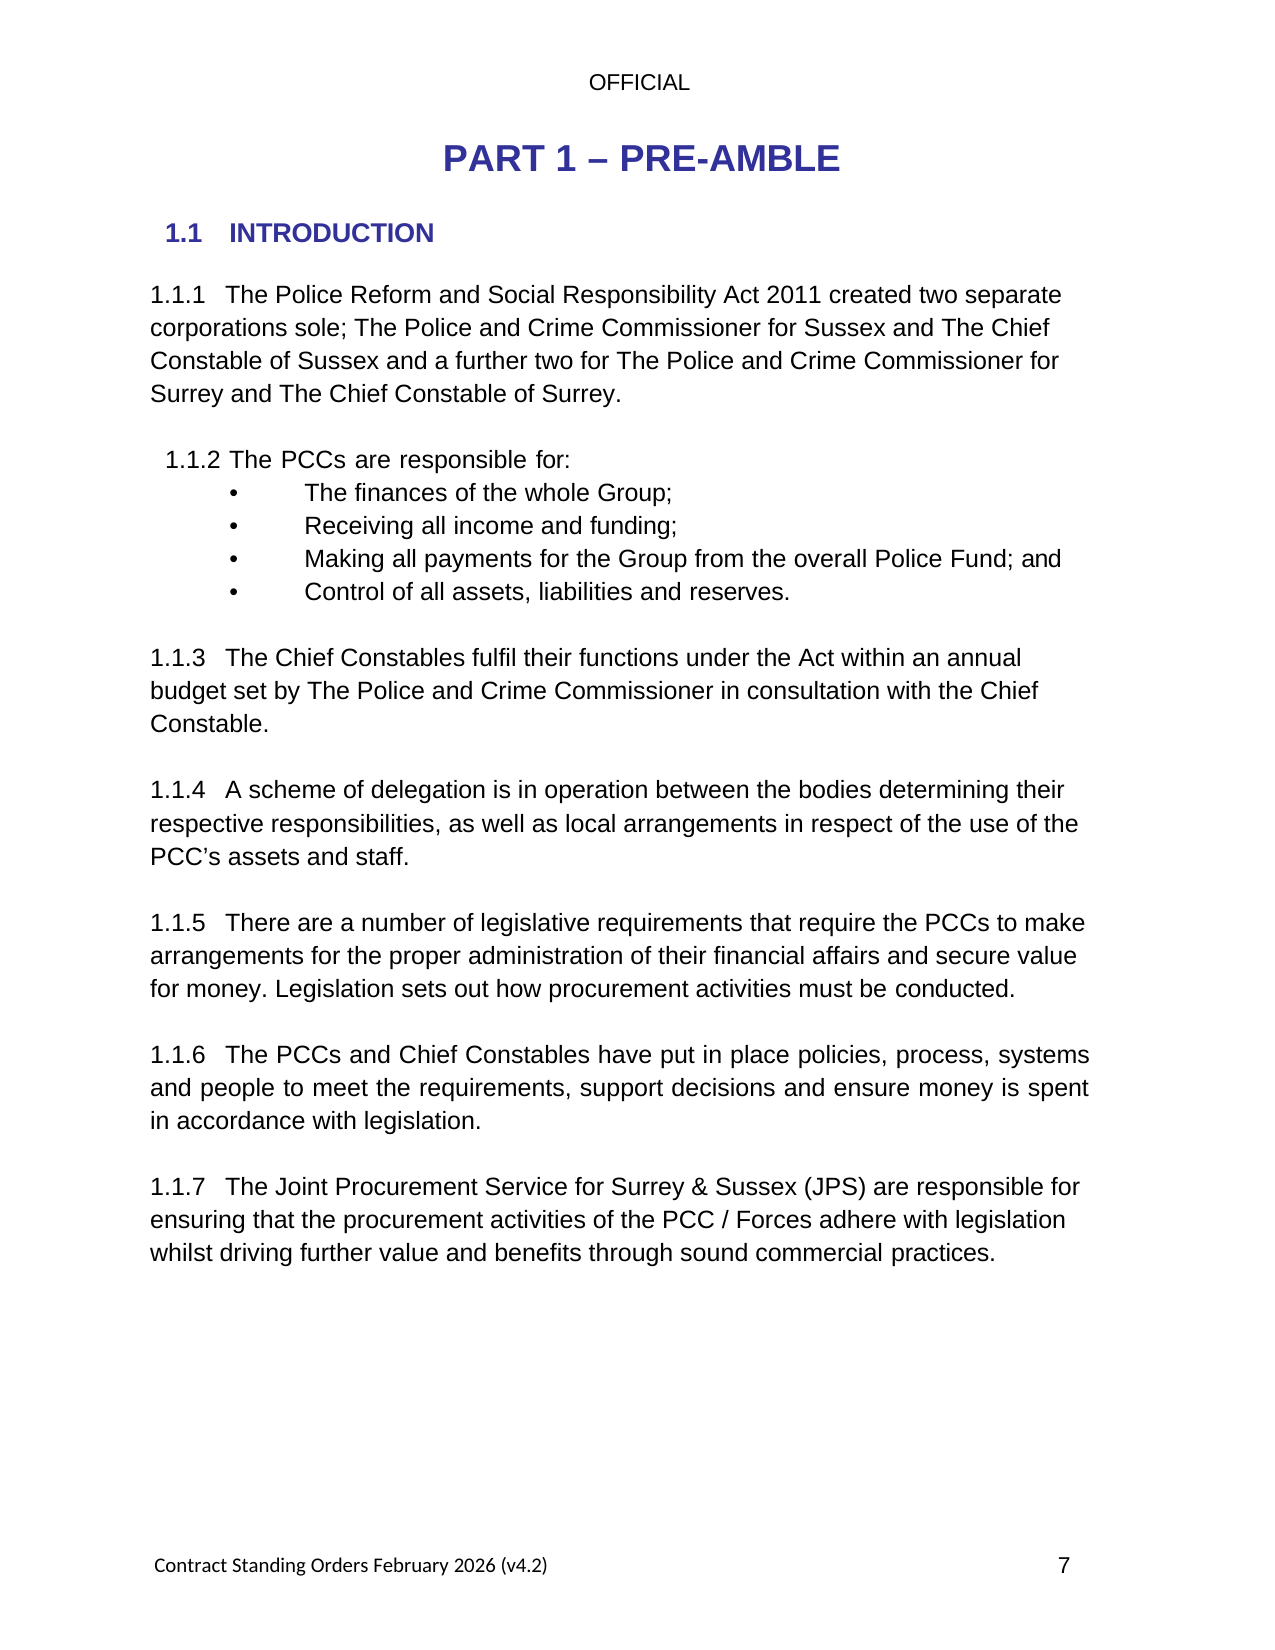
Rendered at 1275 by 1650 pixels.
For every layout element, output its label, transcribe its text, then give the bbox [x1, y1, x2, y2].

list The Chief Constables fulfil their functions under the Act within an annual budget set by The Police and Crime Commissioner in consultation with the Chief Constable. [150, 643, 1060, 738]
list The PCCs and Chief Constables have put in place policies, process, systems and people to meet the requirements, support decisions and ensure money is spent in accordance with legislation. [150, 1040, 1092, 1134]
list The Police Reform and Social Responsibility Act 2011 created two separate corporations sole; The Police and Crime Commissioner for Sussex and The Chief Constable of Sussex and a further two for The Police and Crime Commissioner for Surrey and The Chief Constable of Surrey. [150, 280, 1088, 408]
subtitle INTRODUCTION [165, 217, 1125, 248]
list The PCCs are responsible for: [165, 445, 1125, 474]
subtitle PART 1 – PRE-AMBLE [172, 136, 1112, 179]
list There are a number of legislative requirements that require the PCCs to make arrangements for the proper administration of their financial affairs and secure value for money. Legislation sets out how procurement activities must be conducted. [150, 908, 1098, 1002]
list Making all payments for the Group from the overall Police Fund; and [229, 544, 1125, 573]
list The Joint Procurement Service for Surrey & Sussex (JPS) are responsible for ensuring that the procurement activities of the PCC / Forces adhere with legislation whilst driving further value and benefits through sound commercial practices. [150, 1172, 1093, 1267]
list Control of all assets, liabilities and reserves. [229, 577, 1125, 606]
list The finances of the whole Group; [229, 478, 1125, 507]
list Receiving all income and funding; [229, 511, 1125, 540]
list A scheme of delegation is in operation between the bodies determining their respective responsibilities, as well as local arrangements in respect of the use of the PCC’s assets and staff. [150, 776, 1096, 870]
